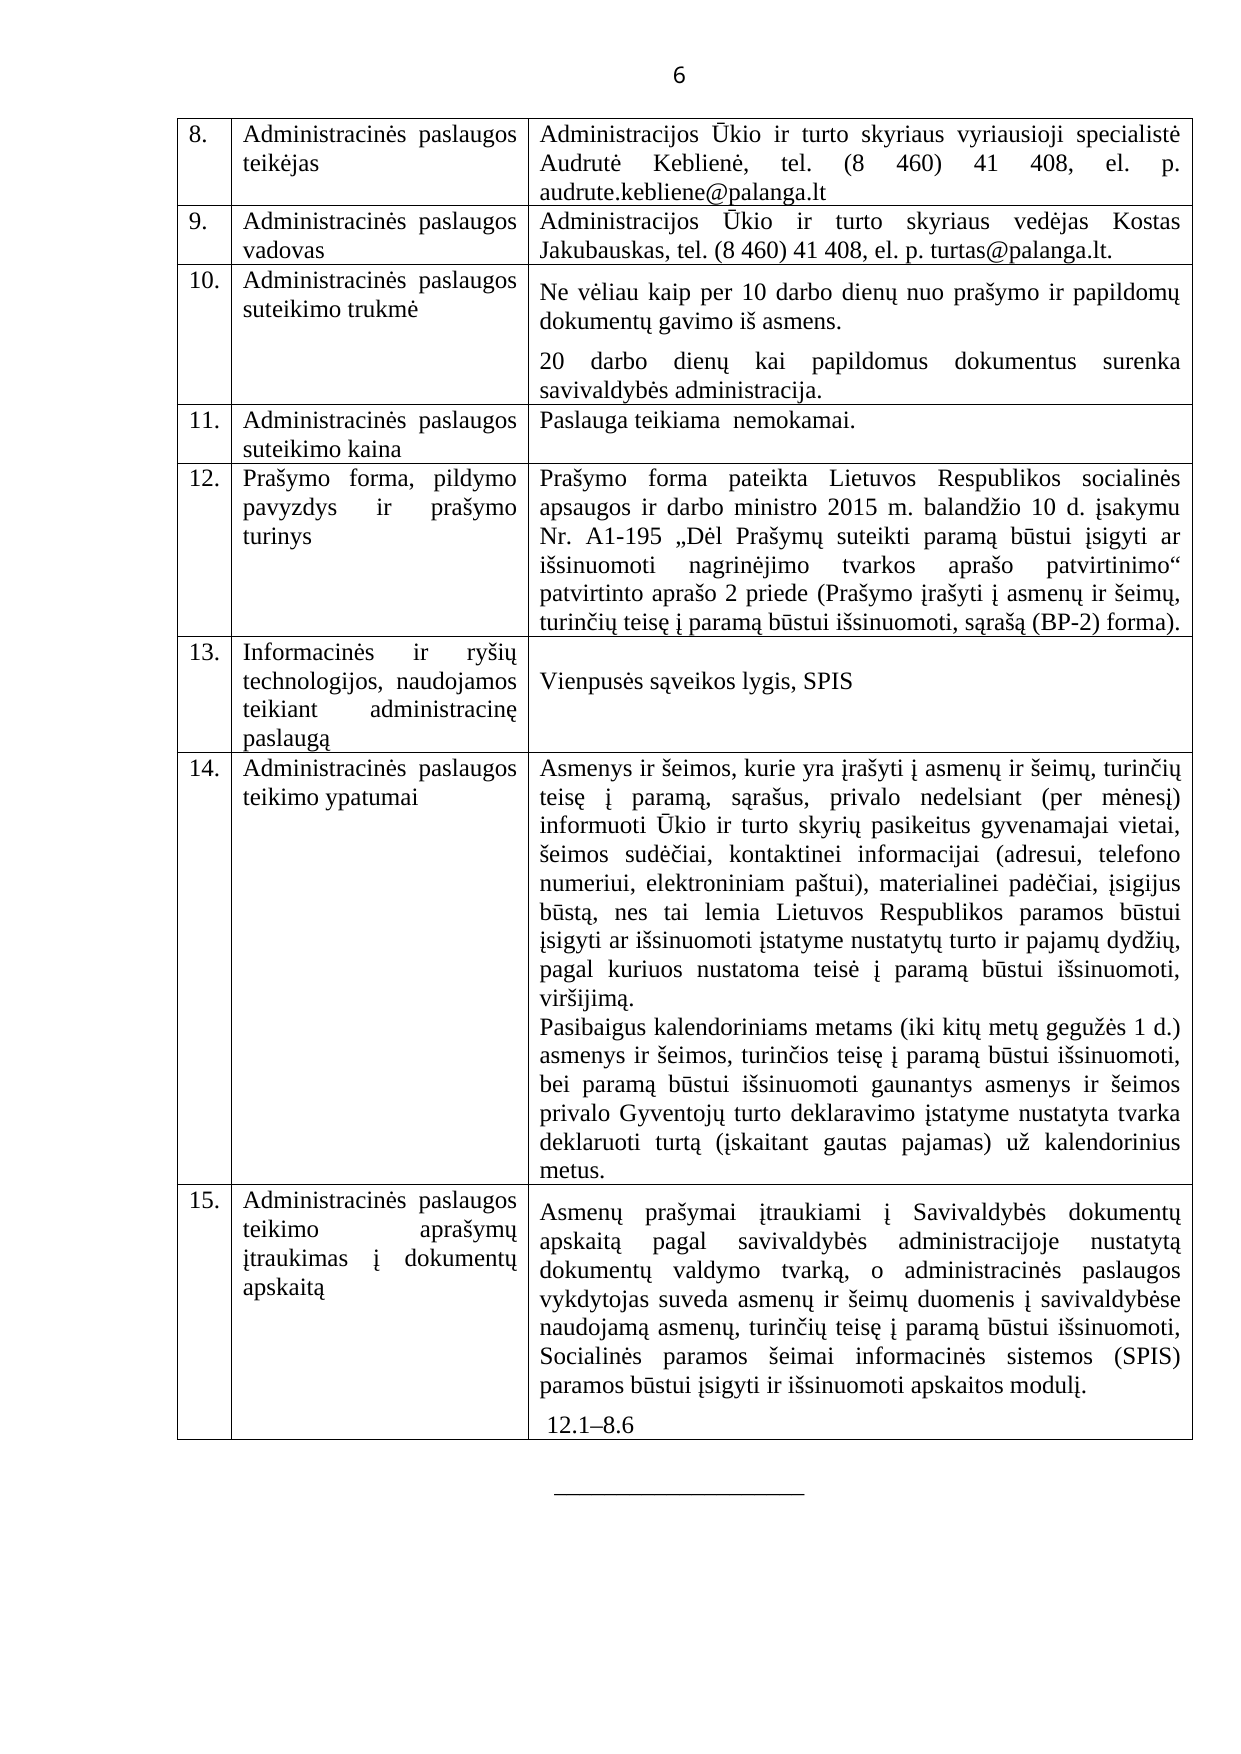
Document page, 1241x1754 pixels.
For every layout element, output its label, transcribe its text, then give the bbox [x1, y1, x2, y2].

table_cell Administracinės paslaugos teikimo ypatumai [232, 753, 528, 1184]
table_cell Administracijos Ūkio ir turto skyriaus vyriausioji specialistė Audrutė Keblienė, tel. (8 460) 41 408, el. p. audrute.kebliene@palanga.lt [529, 119, 1192, 205]
table_cell [1193, 404, 1220, 462]
table_cell [1193, 752, 1220, 1184]
table_cell Administracijos Ūkio ir turto skyriaus vedėjas Kostas Jakubauskas, tel. (8 460) 41 408, el. p. turtas@palanga.lt. [529, 206, 1192, 264]
table_cell 9. [178, 206, 231, 264]
table_cell 8. [178, 119, 231, 205]
table_cell Prašymo forma pateikta Lietuvos Respublikos socialinės apsaugos ir darbo ministro 2015 m. balandžio 10 d. įsakymu Nr. A1-195 „Dėl Prašymų suteikti paramą būstui įsigyti ar išsinuomoti nagrinėjimo tvarkos aprašo patvirtinimo“ patvirtinto aprašo 2 priede (Prašymo įrašyti į asmenų ir šeimų, turinčių teisę į paramą būstui išsinuomoti, sąrašą (BP-2) forma). [529, 464, 1192, 636]
table_cell 12. [178, 464, 231, 636]
table_cell Prašymo forma, pildymo pavyzdys ir prašymo turinys [232, 464, 528, 636]
table_cell [1193, 118, 1220, 205]
table_cell Administracinės paslaugos teikimo aprašymų įtraukimas į dokumentų apskaitą [232, 1185, 528, 1439]
table_cell 10. [178, 265, 231, 404]
table_cell Administracinės paslaugos suteikimo kaina [232, 405, 528, 462]
table_cell [1193, 205, 1220, 264]
table_cell Paslauga teikiama nemokamai. [529, 405, 1192, 462]
table_cell 14. [178, 753, 231, 1184]
table_cell 15. [178, 1185, 231, 1439]
table_cell [1193, 636, 1220, 752]
table_cell Administracinės paslaugos suteikimo trukmė [232, 265, 528, 404]
table_cell Asmenys ir šeimos, kurie yra įrašyti į asmenų ir šeimų, turinčių teisę į paramą, sąrašus, privalo nedelsiant (per mėnesį) informuoti Ūkio ir turto skyrių pasikeitus gyvenamajai vietai, šeimos sudėčiai, kontaktinei informacijai (adresui, telefono numeriui, elektroniniam paštui), materialinei padėčiai, įsigijus būstą, nes tai lemia Lietuvos Respublikos paramos būstui įsigyti ar išsinuomoti įstatyme nustatytų turto ir pajamų dydžių, pagal kuriuos nustatoma teisė į paramą būstui išsinuomoti, viršijimą. Pasibaigus kalendoriniams metams (iki kitų metų gegužės 1 d.) asmenys ir šeimos, turinčios teisę į paramą būstui išsinuomoti, bei paramą būstui išsinuomoti gaunantys asmenys ir šeimos privalo Gyventojų turto deklaravimo įstatyme nustatyta tvarka deklaruoti turtą (įskaitant gautas pajamas) už kalendorinius metus. [529, 753, 1192, 1184]
table_cell [1193, 463, 1220, 636]
table_cell 13. [178, 637, 231, 752]
table_cell Administracinės paslaugos vadovas [232, 206, 528, 264]
table_cell [1193, 1184, 1220, 1439]
table_cell Ne vėliau kaip per 10 darbo dienų nuo prašymo ir papildomų dokumentų gavimo iš asmens. 20 darbo dienų kai papildomus dokumentus surenka savivaldybės administracija. [529, 265, 1192, 404]
table_cell 11. [178, 405, 231, 462]
text ____________________ [177, 1469, 1181, 1498]
table_cell Informacinės ir ryšių technologijos, naudojamos teikiant administracinę paslaugą [232, 637, 528, 752]
table_cell Administracinės paslaugos teikėjas [232, 119, 528, 205]
table_cell Asmenų prašymai įtraukiami į Savivaldybės dokumentų apskaitą pagal savivaldybės administracijoje nustatytą dokumentų valdymo tvarką, o administracinės paslaugos vykdytojas suveda asmenų ir šeimų duomenis į savivaldybėse naudojamą asmenų, turinčių teisę į paramą būstui išsinuomoti, Socialinės paramos šeimai informacinės sistemos (SPIS) paramos būstui įsigyti ir išsinuomoti apskaitos modulį. 12.1–8.6 [529, 1185, 1192, 1439]
table_cell [1193, 264, 1220, 404]
table_cell Vienpusės sąveikos lygis, SPIS [529, 637, 1192, 752]
